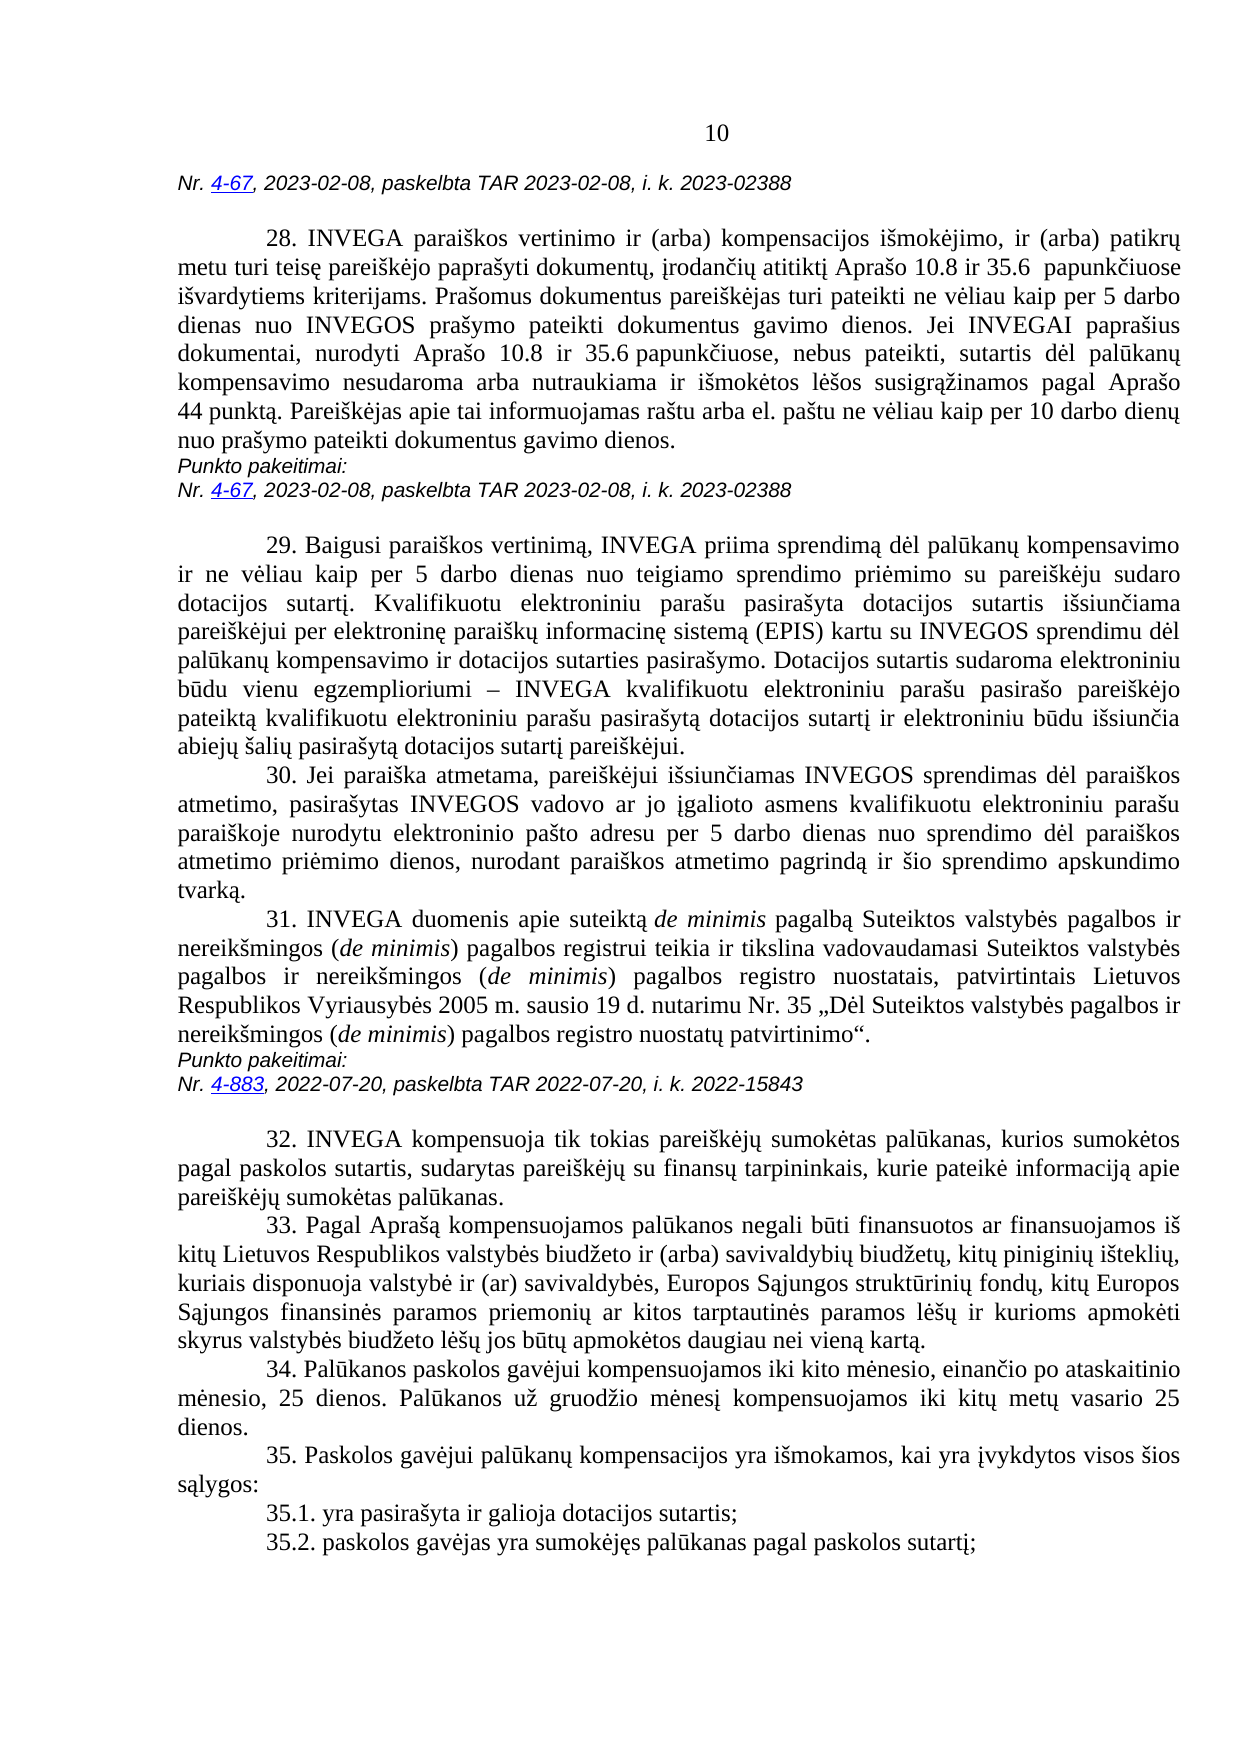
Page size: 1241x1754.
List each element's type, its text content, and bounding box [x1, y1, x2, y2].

text Punkto pakeitimai: [177, 1048, 1181, 1072]
text 32. INVEGA kompensuoja tik tokias pareiškėjų sumokėtas palūkanas, kurios sumokėtos pagal paskolos sutartis, sudarytas pareiškėjų su finansų tarpininkais, kurie pateikė informaciją apie pareiškėjų sumokėtas palūkanas. [177, 1124, 1181, 1211]
text Nr. 4-67, 2023-02-08, paskelbta TAR 2023-02-08, i. k. 2023-02388 [177, 477, 1181, 501]
text Nr. 4-883, 2022-07-20, paskelbta TAR 2022-07-20, i. k. 2022-15843 [177, 1072, 1181, 1096]
text 34. Palūkanos paskolos gavėjui kompensuojamos iki kito mėnesio, einančio po ataskaitinio mėnesio, 25 dienos. Palūkanos už gruodžio mėnesį kompensuojamos iki kitų metų vasario 25 dienos. [177, 1354, 1181, 1441]
text 30. Jei paraiška atmetama, pareiškėjui išsiunčiamas INVEGOS sprendimas dėl paraiškos atmetimo, pasirašytas INVEGOS vadovo ar jo įgalioto asmens kvalifikuotu elektroniniu parašu paraiškoje nurodytu elektroninio pašto adresu per 5 darbo dienas nuo sprendimo dėl paraiškos atmetimo priėmimo dienos, nurodant paraiškos atmetimo pagrindą ir šio sprendimo apskundimo tvarką. [177, 760, 1181, 904]
text Punkto pakeitimai: [177, 453, 1181, 477]
text 33. Pagal Aprašą kompensuojamos palūkanos negali būti finansuotos ar finansuojamos iš kitų Lietuvos Respublikos valstybės biudžeto ir (arba) savivaldybių biudžetų, kitų piniginių išteklių, kuriais disponuoja valstybė ir (ar) savivaldybės, Europos Sąjungos struktūrinių fondų, kitų Europos Sąjungos finansinės paramos priemonių ar kitos tarptautinės paramos lėšų ir kurioms apmokėti skyrus valstybės biudžeto lėšų jos būtų apmokėtos daugiau nei vieną kartą. [177, 1211, 1181, 1354]
text 35. Paskolos gavėjui palūkanų kompensacijos yra išmokamos, kai yra įvykdytos visos šios sąlygos: [177, 1441, 1181, 1498]
text Nr. 4-67, 2023-02-08, paskelbta TAR 2023-02-08, i. k. 2023-02388 [177, 171, 1181, 195]
text 29. Baigusi paraiškos vertinimą, INVEGA priima sprendimą dėl palūkanų kompensavimo ir ne vėliau kaip per 5 darbo dienas nuo teigiamo sprendimo priėmimo su pareiškėju sudaro dotacijos sutartį. Kvalifikuotu elektroniniu parašu pasirašyta dotacijos sutartis išsiunčiama pareiškėjui per elektroninę paraiškų informacinę sistemą (EPIS) kartu su INVEGOS sprendimu dėl palūkanų kompensavimo ir dotacijos sutarties pasirašymo. Dotacijos sutartis sudaroma elektroniniu būdu vienu egzemplioriumi – INVEGA kvalifikuotu elektroniniu parašu pasirašo pareiškėjo pateiktą kvalifikuotu elektroniniu parašu pasirašytą dotacijos sutartį ir elektroniniu būdu išsiunčia abiejų šalių pasirašytą dotacijos sutartį pareiškėjui. [177, 530, 1181, 760]
text 31. INVEGA duomenis apie suteiktą de minimis pagalbą Suteiktos valstybės pagalbos ir nereikšmingos (de minimis) pagalbos registrui teikia ir tikslina vadovaudamasi Suteiktos valstybės pagalbos ir nereikšmingos (de minimis) pagalbos registro nuostatais, patvirtintais Lietuvos Respublikos Vyriausybės 2005 m. sausio 19 d. nutarimu Nr. 35 „Dėl Suteiktos valstybės pagalbos ir nereikšmingos (de minimis) pagalbos registro nuostatų patvirtinimo“. [177, 904, 1181, 1048]
text 28. INVEGA paraiškos vertinimo ir (arba) kompensacijos išmokėjimo, ir (arba) patikrų metu turi teisę pareiškėjo paprašyti dokumentų, įrodančių atitiktį Aprašo 10.8 ir 35.6 papunkčiuose išvardytiems kriterijams. Prašomus dokumentus pareiškėjas turi pateikti ne vėliau kaip per 5 darbo dienas nuo INVEGOS prašymo pateikti dokumentus gavimo dienos. Jei INVEGAI paprašius dokumentai, nurodyti Aprašo 10.8 ir 35.6 papunkčiuose, nebus pateikti, sutartis dėl palūkanų kompensavimo nesudaroma arba nutraukiama ir išmokėtos lėšos susigrąžinamos pagal Aprašo 44 punktą. Pareiškėjas apie tai informuojamas raštu arba el. paštu ne vėliau kaip per 10 darbo dienų nuo prašymo pateikti dokumentus gavimo dienos. [177, 223, 1181, 453]
text 35.2. paskolos gavėjas yra sumokėjęs palūkanas pagal paskolos sutartį; [177, 1527, 1181, 1556]
text 35.1. yra pasirašyta ir galioja dotacijos sutartis; [177, 1498, 1181, 1527]
